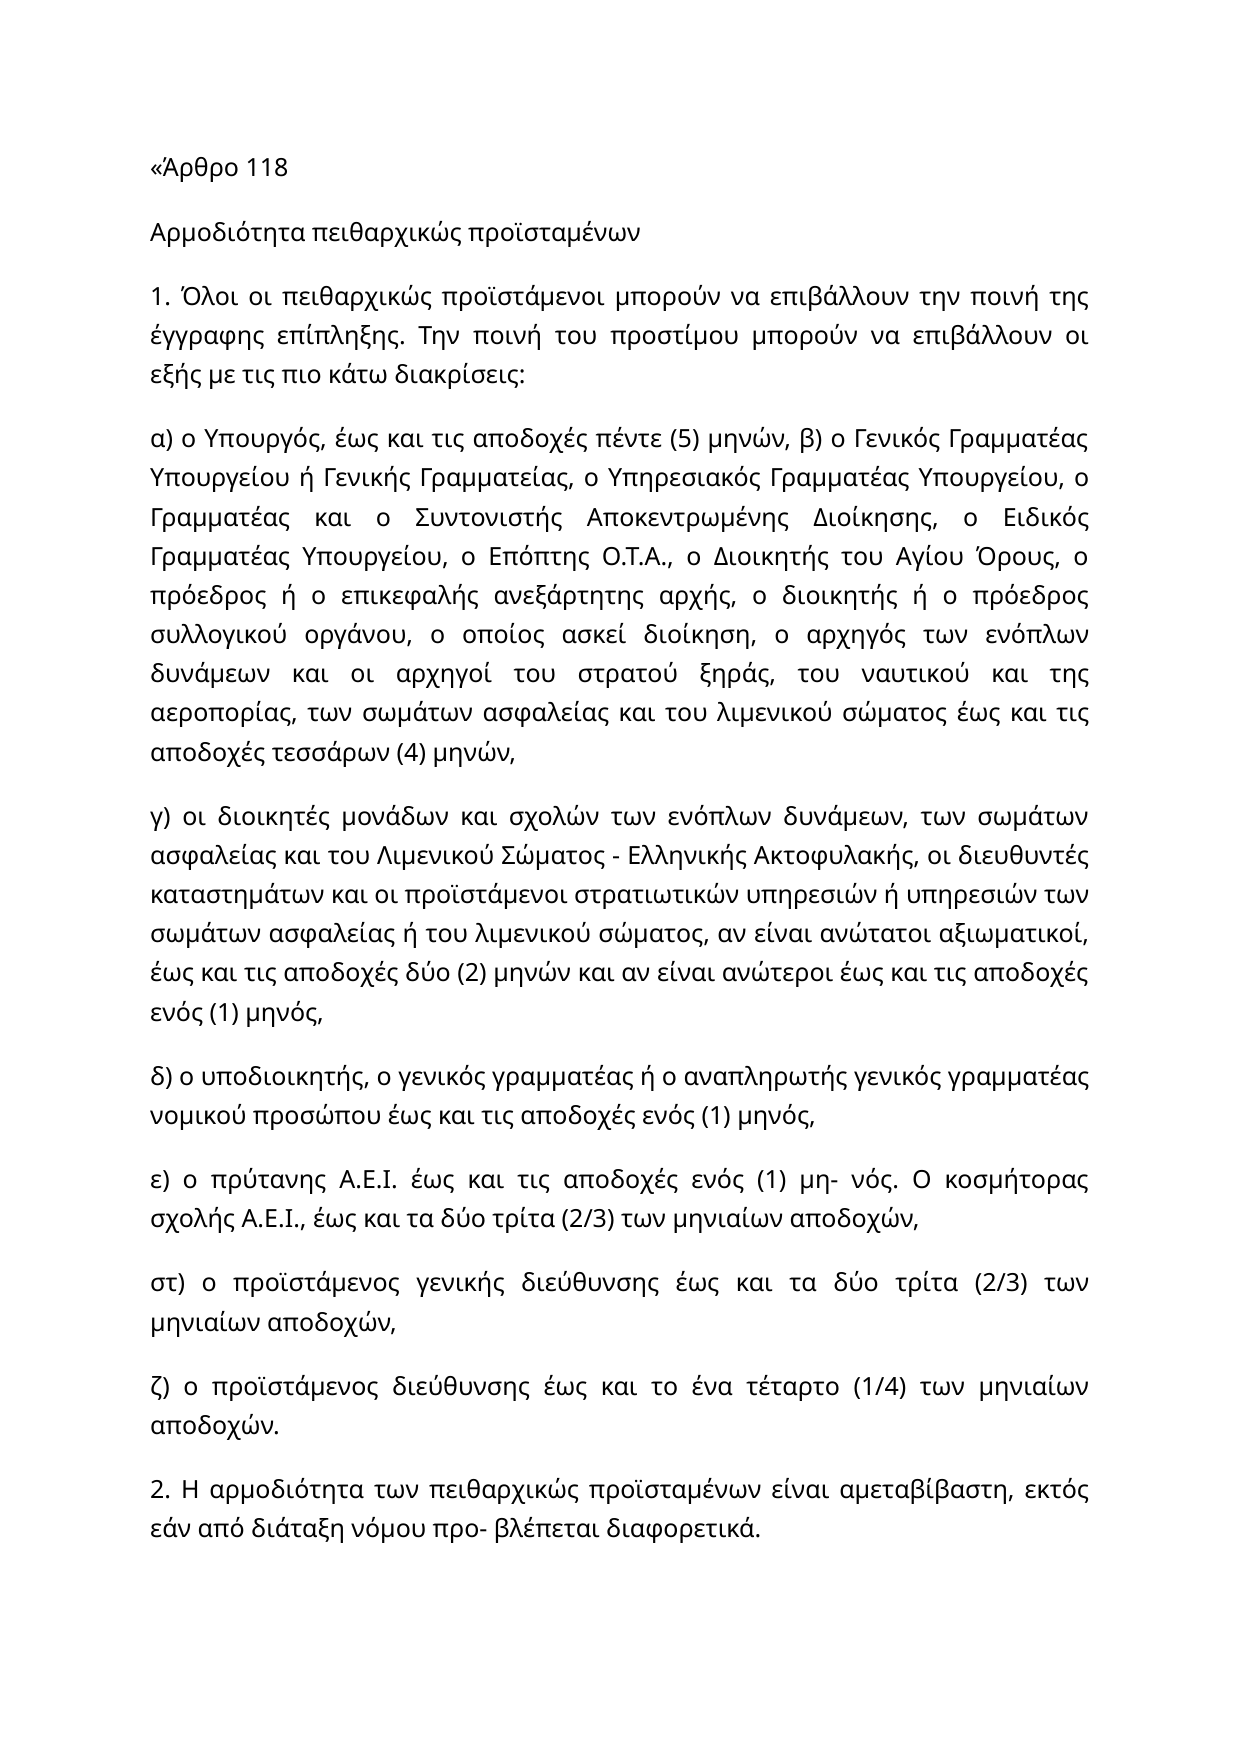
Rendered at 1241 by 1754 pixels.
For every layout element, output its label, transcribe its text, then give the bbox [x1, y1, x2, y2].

text στ) ο προϊστάμενος γενικής διεύθυνσης έως και τα δύο τρίτα (2/3) των μηνιαίων αποδοχών, [150, 1265, 1090, 1338]
text ζ) ο προϊστάμενος διεύθυνσης έως και το ένα τέταρτο (1/4) των μηνιαίων αποδοχών. [150, 1368, 1090, 1442]
text ε) ο πρύτανης Α.Ε.Ι. έως και τις αποδοχές ενός (1) μη- νός. Ο κοσμήτορας σχολής Α.Ε.Ι., έως και τα δύο τρίτα (2/3) των μηνιαίων αποδοχών, [150, 1162, 1090, 1235]
text γ) οι διοικητές μονάδων και σχολών των ενόπλων δυνάμεων, των σωμάτων ασφαλείας και του Λιμενικού Σώματος - Ελληνικής Ακτοφυλακής, οι διευθυντές καταστημάτων και οι προϊστάμενοι στρατιωτικών υπηρεσιών ή υπηρεσιών των σωμάτων ασφαλείας ή του λιμενικού σώματος, αν είναι ανώτατοι αξιωματικοί, έως και τις αποδοχές δύο (2) μηνών και αν είναι ανώτεροι έως και τις αποδοχές ενός (1) μηνός, [150, 798, 1090, 1028]
text «Άρθρο 118 [150, 150, 1090, 184]
text 1. Όλοι οι πειθαρχικώς προϊστάμενοι μπορούν να επιβάλλουν την ποινή της έγγραφης επίπληξης. Την ποινή του προστίμου μπορούν να επιβάλλουν οι εξής με τις πιο κάτω διακρίσεις: [150, 278, 1090, 391]
text α) ο Υπουργός, έως και τις αποδοχές πέντε (5) μηνών, β) ο Γενικός Γραμματέας Υπουργείου ή Γενικής Γραμματείας, ο Υπηρεσιακός Γραμματέας Υπουργείου, ο Γραμματέας και ο Συντονιστής Αποκεντρωμένης Διοίκησης, ο Ειδικός Γραμματέας Υπουργείου, ο Επόπτης Ο.Τ.Α., ο Διοικητής του Αγίου Όρους, ο πρόεδρος ή ο επικεφαλής ανεξάρτητης αρχής, ο διοικητής ή ο πρόεδρος συλλογικού οργάνου, ο οποίος ασκεί διοίκηση, ο αρχηγός των ενόπλων δυνάμεων και οι αρχηγοί του στρατού ξηράς, του ναυτικού και της αεροπορίας, των σωμάτων ασφαλείας και του λιμενικού σώματος έως και τις αποδοχές τεσσάρων (4) μηνών, [150, 421, 1090, 768]
text δ) ο υποδιοικητής, ο γενικός γραμματέας ή ο αναπληρωτής γενικός γραμματέας νομικού προσώπου έως και τις αποδοχές ενός (1) μηνός, [150, 1058, 1090, 1132]
text 2. Η αρμοδιότητα των πειθαρχικώς προϊσταμένων είναι αμεταβίβαστη, εκτός εάν από διάταξη νόμου προ- βλέπεται διαφορετικά. [150, 1472, 1090, 1545]
text Αρμοδιότητα πειθαρχικώς προϊσταμένων [150, 214, 1090, 248]
